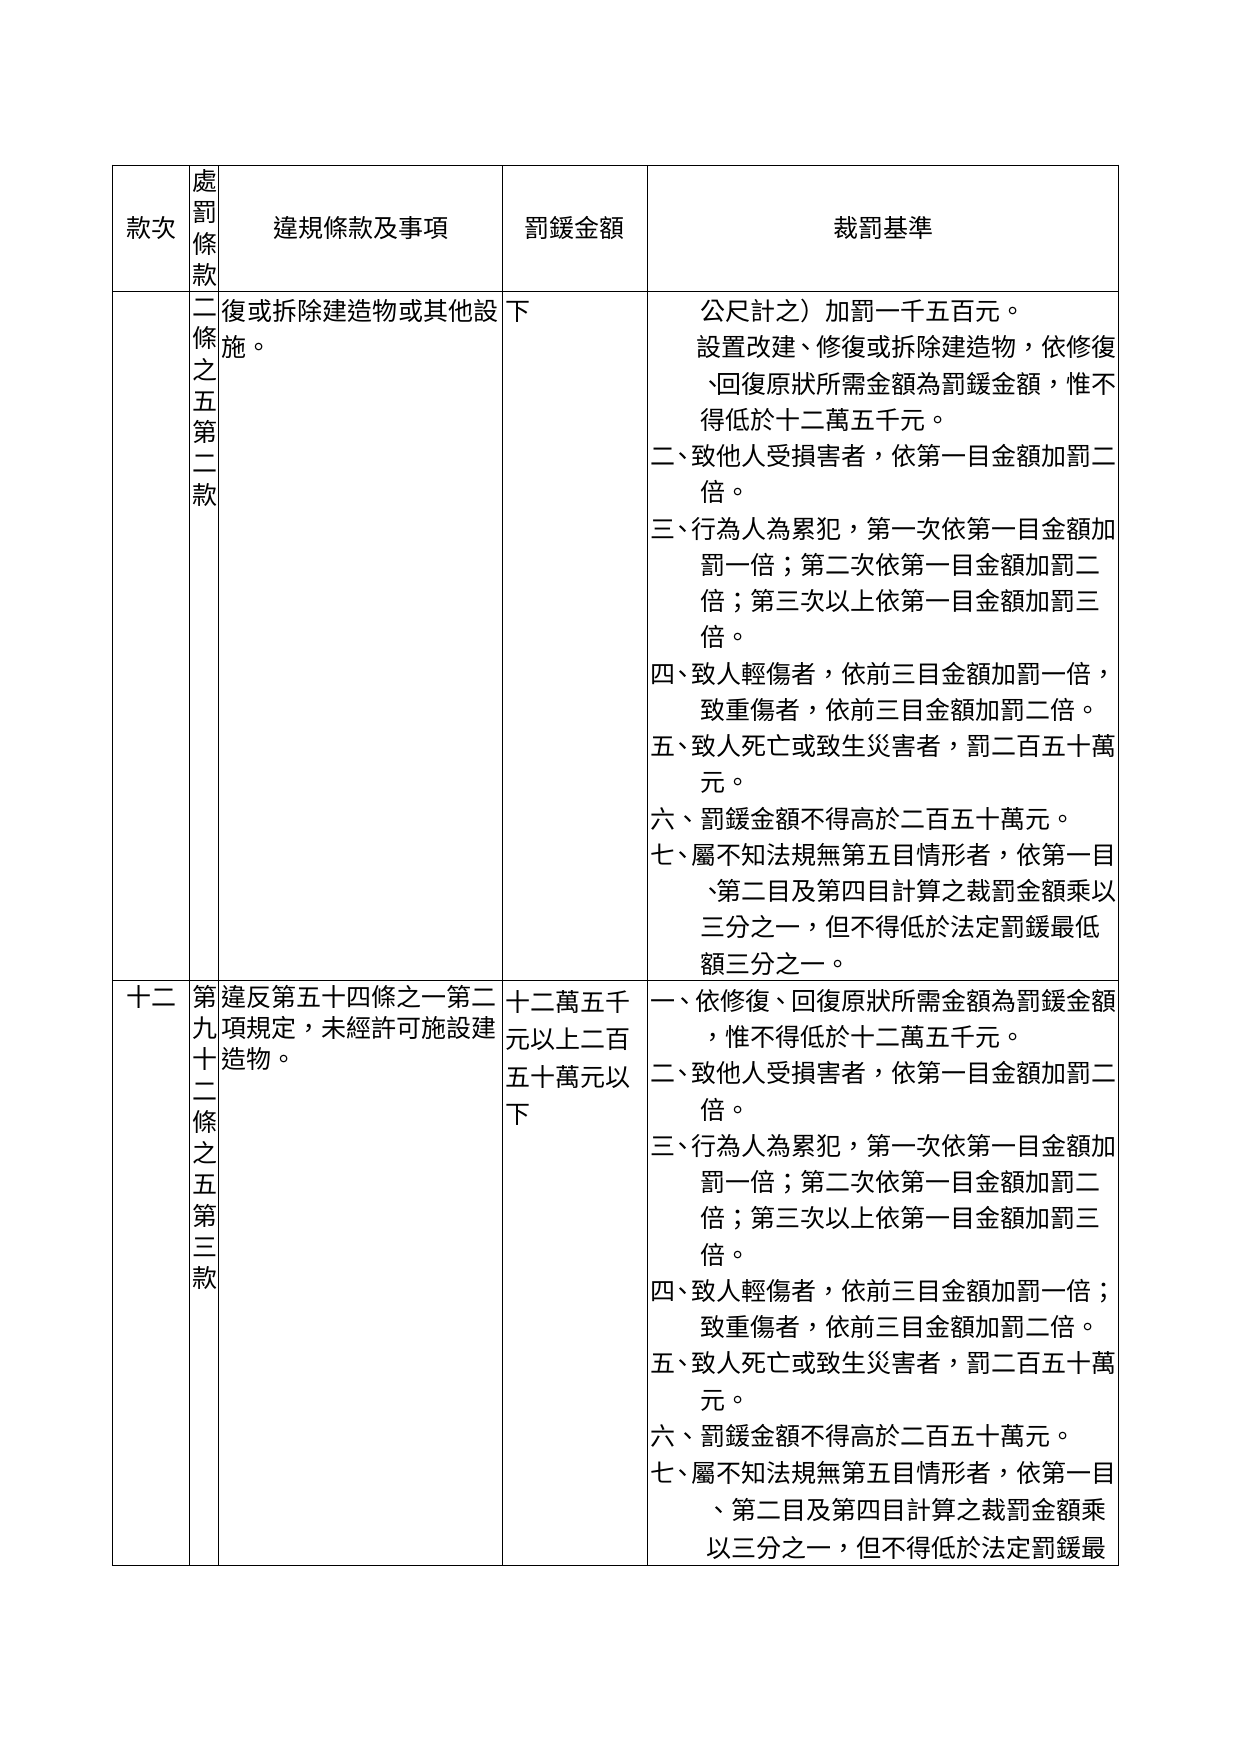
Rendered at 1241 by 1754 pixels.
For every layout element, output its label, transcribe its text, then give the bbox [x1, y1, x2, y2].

table_cell 下 [503, 292, 647, 980]
table_cell 第九十二條之五第三款 [190, 981, 218, 1565]
table_cell 十二 [113, 981, 189, 1565]
table_cell 違反第五十四條之一第二項規定，未經許可施設建造物。 [219, 981, 502, 1565]
table_header 處罰條款 [190, 166, 218, 291]
table_cell 一、依修復、回復原狀所需金額為罰鍰金額，惟不得低於十二萬五千元。 二、致他人受損害者，依第一目金額加罰二倍。 三、行為人為累犯，第一次依第一目金額加罰一倍；第二次依第一目金額加罰二倍；第三次以上依第一目金額加罰三倍。 四、致人輕傷者，依前三目金額加罰一倍；致重傷者，依前三目金額加罰二倍。 五、致人死亡或致生災害者，罰二百五十萬元。 六、罰鍰金額不得高於二百五十萬元。 七、屬不知法規無第五目情形者，依第一目、第二目及第四目計算之裁罰金額乘以三分之一，但不得低於法定罰鍰最 [648, 981, 1118, 1565]
table_header 違規條款及事項 [219, 166, 502, 291]
table_cell 十二萬五千元以上二百五十萬元以下 [503, 981, 647, 1565]
table_cell 復或拆除建造物或其他設施。 [219, 292, 502, 980]
table_header 裁罰基準 [648, 166, 1118, 291]
table_header 罰鍰金額 [503, 166, 647, 291]
table_cell 二條之五第二款 [190, 292, 218, 980]
table_header 款次 [113, 166, 189, 291]
table_cell 公尺計之）加罰一千五百元。 設置改建、修復或拆除建造物，依修復、回復原狀所需金額為罰鍰金額，惟不得低於十二萬五千元。 二、致他人受損害者，依第一目金額加罰二倍。 三、行為人為累犯，第一次依第一目金額加罰一倍；第二次依第一目金額加罰二倍；第三次以上依第一目金額加罰三倍。 四、致人輕傷者，依前三目金額加罰一倍，致重傷者，依前三目金額加罰二倍。 五、致人死亡或致生災害者，罰二百五十萬元。 六、罰鍰金額不得高於二百五十萬元。 七、屬不知法規無第五目情形者，依第一目、第二目及第四目計算之裁罰金額乘以三分之一，但不得低於法定罰鍰最低額三分之一。 [648, 292, 1118, 980]
table_cell [113, 292, 189, 980]
